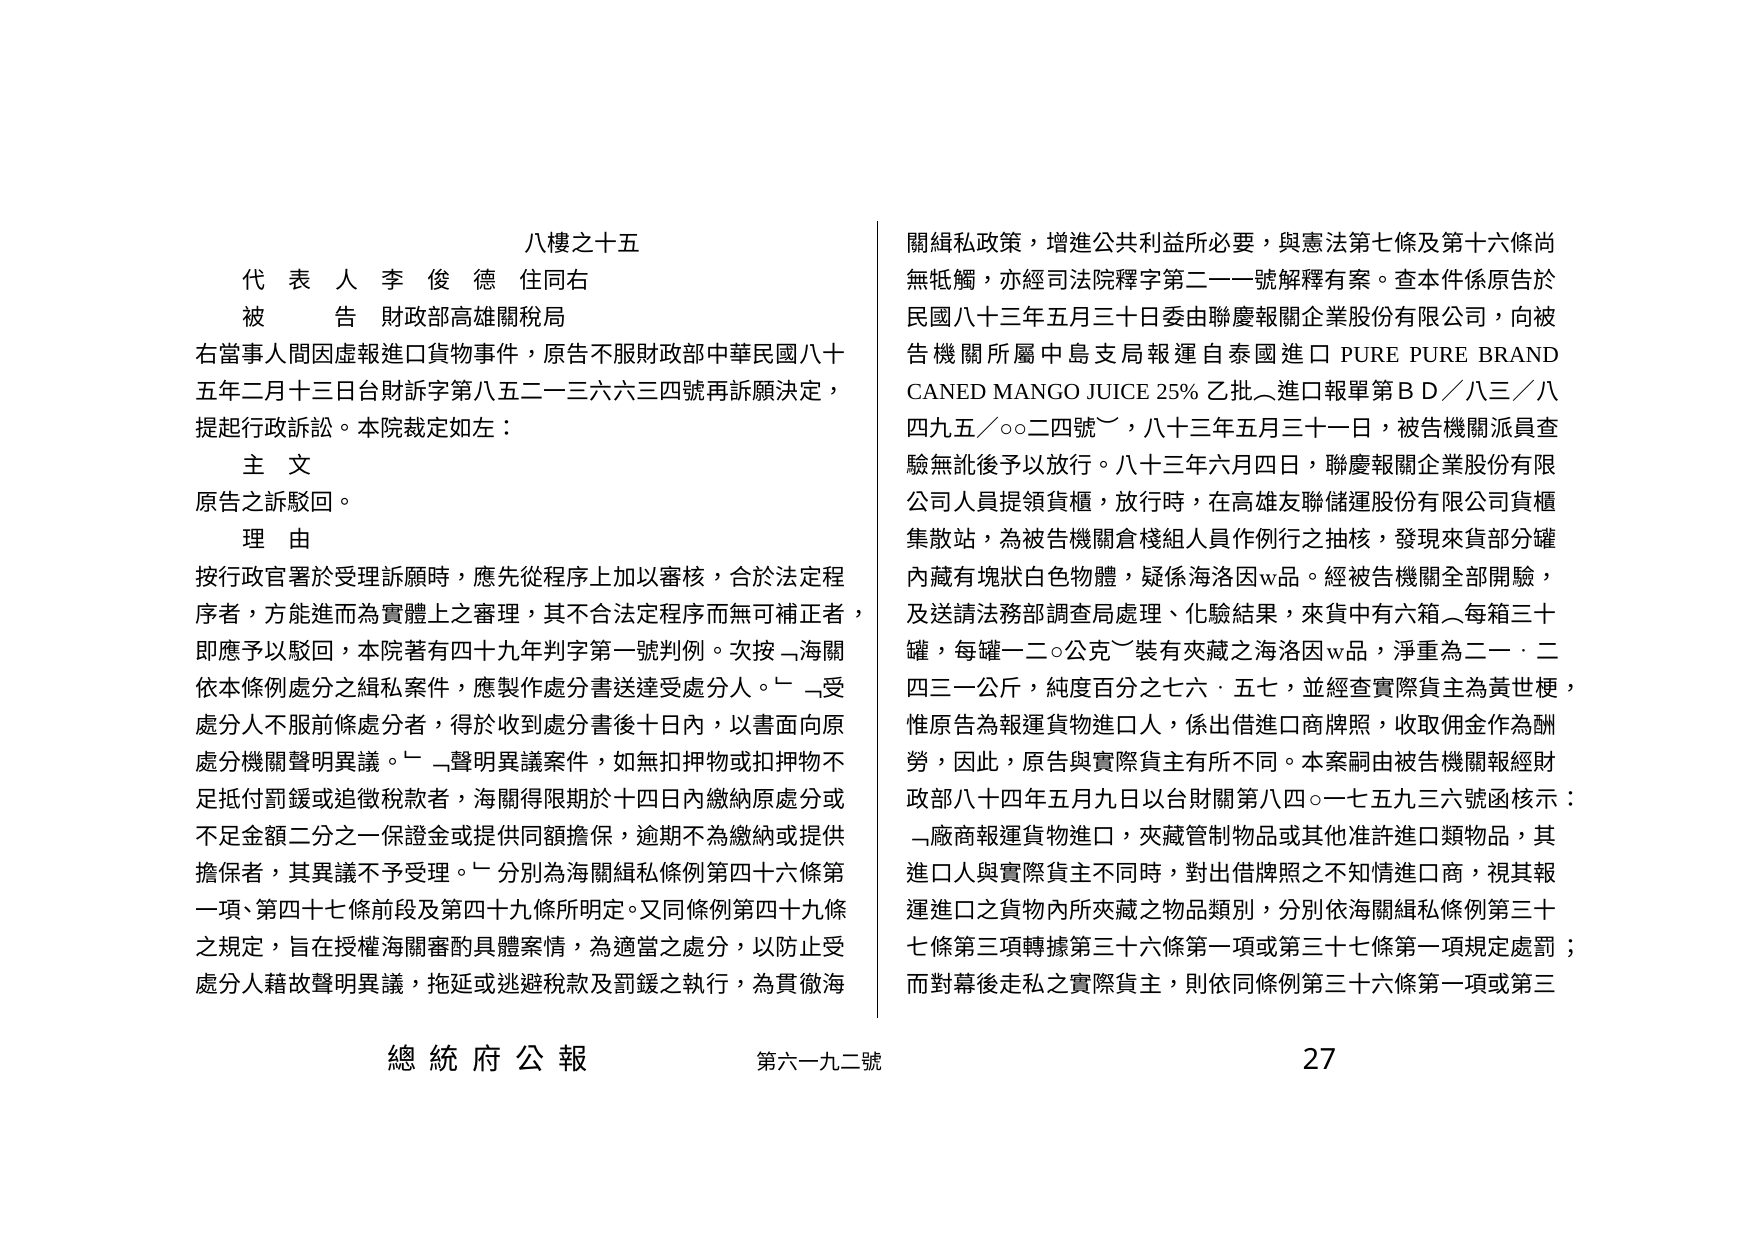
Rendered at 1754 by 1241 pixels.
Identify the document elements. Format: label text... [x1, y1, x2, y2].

text 按行政官署於受理訴願時，應先從程序上加以審核，合於法定程序者，方能進而為實體上之審理，其不合法定程序而無可補正者，即應予以駁回，本院著有四十九年判字第一號判例。次按﹁海關依本條例處分之緝私案件，應製作處分書送達受處分人。﹂﹁受處分人不服前條處分者，得於收到處分書後十日內，以書面向原處分機關聲明異議。﹂﹁聲明異議案件，如無扣押物或扣押物不足抵付罰鍰或追徵稅款者，海關得限期於十四日內繳納原處分或不足金額二分之一保證金或提供同額擔保，逾期不為繳納或提供擔保者，其異議不予受理。﹂分別為海關緝私條例第四十六條第一項、第四十七條前段及第四十九條所明定。又同條例第四十九條之規定，旨在授權海關審酌具體案情，為適當之處分，以防止受處分人藉故聲明異議，拖延或逃避稅款及罰鍰之執行，為貫徹海關緝私政策，增進公共利益所必要，與憲法第七條及第十六條尚無牴觸，亦經司法院釋字第二一一號解釋有案。查本件係原告於民國八十三年五月三十日委由聯慶報關企業股份有限公司，向被告機關所屬中島支局報運自泰國進口PURE PURE BRAND CANED MANGO JUICE 25% 乙批︵進口報單第ＢＤ／八三／八四九五／○○二四號︶，八十三年五月三十一日，被告機關派員查驗無訛後予以放行。八十三年六月四日，聯慶報關企業股份有限公司人員提領貨櫃，放行時，在高雄友聯儲運股份有限公司貨櫃集散站，為被告機關倉棧組人員作例行之抽核，發現來貨部分罐內藏有塊狀白色物體，疑係海洛因品。經被告機關全部開驗，及送請法務部調查局處理、化驗結果，來貨中有六箱︵每箱三十罐，每罐一二○公克︶裝有夾藏之海洛因品，淨重為二一‧二四三一公斤，純度百分之七六‧五七，並經查實際貨主為黃世梗，惟原告為報運貨物進口人，係出借進口商牌照，收取佣金作為酬勞，因此，原告與實際貨主有所不同。本案嗣由被告機關報經財政部八十四年五月九日以台財關第八四○一七五九三六號函核示：﹁廠商報運貨物進口，夾藏管制物品或其他准許進口類物品，其進口人與實際貨主不同時，對出借牌照之不知情進口商，視其報運進口之貨物內所夾藏之物品類別，分別依海關緝私條例第三十七條第三項轉據第三十六條第一項或第三十七條第一項規定處罰；而對幕後走私之實際貨主，則依同條例第三十六條第一項或第三項規定處罰﹂，被告機關乃依海關緝私條例第三十七條第三項轉依同條例第三十六條第一項之規定，科處原告貨價一倍之罰鍰計新台幣︵以下同︶三一、八六四、六五○元。原告不服，聲明異議，惟因未按規定繳納異議保證金或提供同額擔保，被告機關乃於八十四年六月二十八日以關緝字第○九九六號函復原告限於文到之次日起十四日內繳納罰鍰金額二分之一之保證金或提供同額擔保。原告仍拒不繳納異議保證金，又無扣押物可資抵付罰鍰，被告機關遂不受理其異議，原告不服，循序提起訴願、再訴願，遞遭決定從程序上予以駁回，遂提起本件行政訴訟。查本件原告不服被告機關倉更一字第○九四八︵二之一︶號處分書所為之處分，雖於法定期限內聲明異議，惟未按海關緝私條例第四十九條規定繳納異議保證金或提供同額擔保，被告機關乃於八十四年六月二十八日以關緝字第○九九六號函請原告繳納罰鍰保證金一五、九三二、三二五元或提供同額之擔保，始能受理其異議，該函業經於八十四年七月三日合法送達原告，有被告機關送達證書︵郵政掛號郵件收件回執︶附卷可稽，惟原告逾期未繳納是項保證金或提供同額擔保，此亦為原告所不否認。又查無扣押物可資抵付罰鍰，被告機關為防止其拖延或逃避罰鍰之執行，及貫徹海關緝私政策，增進公共利益之必要，乃函原告限期於文到之次日起十四日內繳納原處分金額二分之一之保證金或提供同額擔保，而仍未遵辦，被告機關乃為異議不予受理之處分，揆諸首揭司法院釋字第二一一號解釋意旨，核屬允洽。本案原告不服，遽行循序提起訴願、再訴願，其程序自有未合。一再訴願決定，遞從程序上予以駁回，核無不合。原告妄指同條例第四十九條之規定，係對人民訴訟權所為不必要之限制，有違憲之嫌，剝奪其憲法保障之訴訟權利云云，與司法院釋字第二一一號解釋意旨不合，殊不足採取。從而，原告復對之提起本件行政訴訟，亦難認為合法，仍應從程序上予以駁回。 [907, 222, 1559, 1000]
text 原告之訴駁回。 [195, 481, 847, 518]
text 代 表 人 李 俊 德 住同右 [242, 259, 847, 296]
text 八樓之十五 [524, 222, 847, 259]
text 右當事人間因虛報進口貨物事件，原告不服財政部中華民國八十五年二月十三日台財訴字第八五二一三六六三四號再訴願決定，提起行政訴訟。本院裁定如左： [195, 333, 847, 444]
text 理 由 [242, 518, 847, 555]
text 主 文 [242, 444, 847, 481]
text 被 告 財政部高雄關稅局 [242, 296, 847, 333]
text 按行政官署於受理訴願時，應先從程序上加以審核，合於法定程序者，方能進而為實體上之審理，其不合法定程序而無可補正者，即應予以駁回，本院著有四十九年判字第一號判例。次按﹁海關依本條例處分之緝私案件，應製作處分書送達受處分人。﹂﹁受處分人不服前條處分者，得於收到處分書後十日內，以書面向原處分機關聲明異議。﹂﹁聲明異議案件，如無扣押物或扣押物不足抵付罰鍰或追徵稅款者，海關得限期於十四日內繳納原處分或不足金額二分之一保證金或提供同額擔保，逾期不為繳納或提供擔保者，其異議不予受理。﹂分別為海關緝私條例第四十六條第一項、第四十七條前段及第四十九條所明定。又同條例第四十九條之規定，旨在授權海關審酌具體案情，為適當之處分，以防止受處分人藉故聲明異議，拖延或逃避稅款及罰鍰之執行，為貫徹海關緝私政策，增進公共利益所必要，與憲法第七條及第十六條尚無牴觸，亦經司法院釋字第二一一號解釋有案。查本件係原告於民國八十三年五月三十日委由聯慶報關企業股份有限公司，向被告機關所屬中島支局報運自泰國進口PURE PURE BRAND CANED MANGO JUICE 25% 乙批︵進口報單第ＢＤ／八三／八四九五／○○二四號︶，八十三年五月三十一日，被告機關派員查驗無訛後予以放行。八十三年六月四日，聯慶報關企業股份有限公司人員提領貨櫃，放行時，在高雄友聯儲運股份有限公司貨櫃集散站，為被告機關倉棧組人員作例行之抽核，發現來貨部分罐內藏有塊狀白色物體，疑係海洛因品。經被告機關全部開驗，及送請法務部調查局處理、化驗結果，來貨中有六箱︵每箱三十罐，每罐一二○公克︶裝有夾藏之海洛因品，淨重為二一‧二四三一公斤，純度百分之七六‧五七，並經查實際貨主為黃世梗，惟原告為報運貨物進口人，係出借進口商牌照，收取佣金作為酬勞，因此，原告與實際貨主有所不同。本案嗣由被告機關報經財政部八十四年五月九日以台財關第八四○一七五九三六號函核示：﹁廠商報運貨物進口，夾藏管制物品或其他准許進口類物品，其進口人與實際貨主不同時，對出借牌照之不知情進口商，視其報運進口之貨物內所夾藏之物品類別，分別依海關緝私條例第三十七條第三項轉據第三十六條第一項或第三十七條第一項規定處罰；而對幕後走私之實際貨主，則依同條例第三十六條第一項或第三項規定處罰﹂，被告機關乃依海關緝私條例第三十七條第三項轉依同條例第三十六條第一項之規定，科處原告貨價一倍之罰鍰計新台幣︵以下同︶三一、八六四、六五○元。原告不服，聲明異議，惟因未按規定繳納異議保證金或提供同額擔保，被告機關乃於八十四年六月二十八日以關緝字第○九九六號函復原告限於文到之次日起十四日內繳納罰鍰金額二分之一之保證金或提供同額擔保。原告仍拒不繳納異議保證金，又無扣押物可資抵付罰鍰，被告機關遂不受理其異議，原告不服，循序提起訴願、再訴願，遞遭決定從程序上予以駁回，遂提起本件行政訴訟。查本件原告不服被告機關倉更一字第○九四八︵二之一︶號處分書所為之處分，雖於法定期限內聲明異議，惟未按海關緝私條例第四十九條規定繳納異議保證金或提供同額擔保，被告機關乃於八十四年六月二十八日以關緝字第○九九六號函請原告繳納罰鍰保證金一五、九三二、三二五元或提供同額之擔保，始能受理其異議，該函業經於八十四年七月三日合法送達原告，有被告機關送達證書︵郵政掛號郵件收件回執︶附卷可稽，惟原告逾期未繳納是項保證金或提供同額擔保，此亦為原告所不否認。又查無扣押物可資抵付罰鍰，被告機關為防止其拖延或逃避罰鍰之執行，及貫徹海關緝私政策，增進公共利益之必要，乃函原告限期於文到之次日起十四日內繳納原處分金額二分之一之保證金或提供同額擔保，而仍未遵辦，被告機關乃為異議不予受理之處分，揆諸首揭司法院釋字第二一一號解釋意旨，核屬允洽。本案原告不服，遽行循序提起訴願、再訴願，其程序自有未合。一再訴願決定，遞從程序上予以駁回，核無不合。原告妄指同條例第四十九條之規定，係對人民訴訟權所為不必要之限制，有違憲之嫌，剝奪其憲法保障之訴訟權利云云，與司法院釋字第二一一號解釋意旨不合，殊不足採取。從而，原告復對之提起本件行政訴訟，亦難認為合法，仍應從程序上予以駁回。 [195, 555, 847, 1000]
